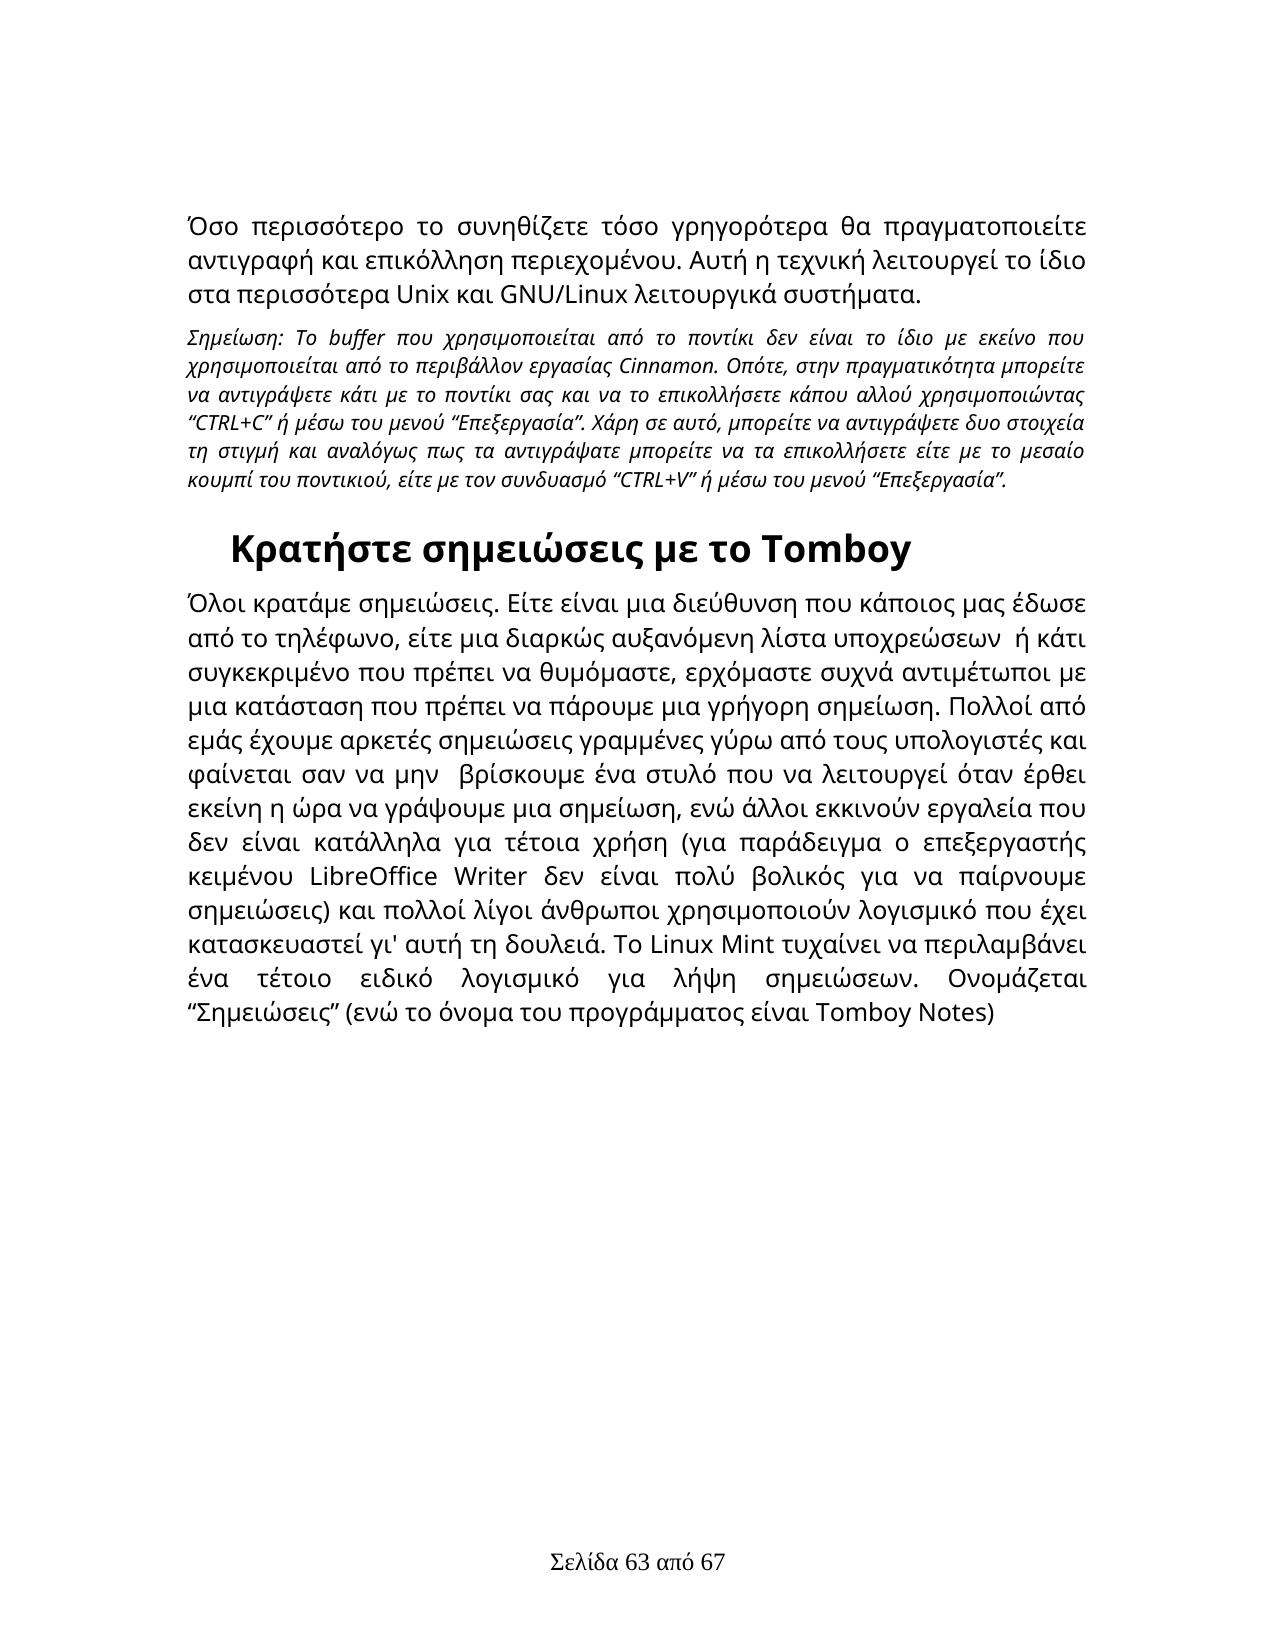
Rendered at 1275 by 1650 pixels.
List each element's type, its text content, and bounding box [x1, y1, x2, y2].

text Όλοι κρατάμε σημειώσεις. Είτε είναι μια διεύθυνση που κάποιος μας έδωσε από το τηλέφωνο, είτε μια διαρκώς αυξανόμενη λίστα υποχρεώσεων ή κάτι συγκεκριμένο που πρέπει να θυμόμαστε, ερχόμαστε συχνά αντιμέτωποι με μια κατάσταση που πρέπει να πάρουμε μια γρήγορη σημείωση. Πολλοί από εμάς έχουμε αρκετές σημειώσεις γραμμένες γύρω από τους υπολογιστές και φαίνεται σαν να μην βρίσκουμε ένα στυλό που να λειτουργεί όταν έρθει εκείνη η ώρα να γράψουμε μια σημείωση, ενώ άλλοι εκκινούν εργαλεία που δεν είναι κατάλληλα για τέτοια χρήση (για παράδειγμα ο επεξεργαστής κειμένου LibreOffice Writer δεν είναι πολύ βολικός για να παίρνουμε σημειώσεις) και πολλοί λίγοι άνθρωποι χρησιμοποιούν λογισμικό που έχει κατασκευαστεί γι' αυτή τη δουλειά. Το Linux Mint τυχαίνει να περιλαμβάνει ένα τέτοιο ειδικό λογισμικό για λήψη σημειώσεων. Ονομάζεται “Σημειώσεις” (ενώ το όνομα του προγράμματος είναι Tomboy Notes) [187, 586, 1087, 1029]
text Σημείωση: Το buffer που χρησιμοποιείται από το ποντίκι δεν είναι το ίδιο με εκείνο που χρησιμοποιείται από το περιβάλλον εργασίας Cinnamon. Οπότε, στην πραγματικότητα μπορείτε να αντιγράψετε κάτι με το ποντίκι σας και να το επικολλήσετε κάπου αλλού χρησιμοποιώντας “CTRL+C” ή μέσω του μενού “Επεξεργασία”. Χάρη σε αυτό, μπορείτε να αντιγράψετε δυο στοιχεία τη στιγμή και αναλόγως πως τα αντιγράψατε μπορείτε να τα επικολλήσετε είτε με το μεσαίο κουμπί του ποντικιού, είτε με τον συνδυασμό “CTRL+V” ή μέσω του μενού “Επεξεργασία”. [187, 323, 1087, 493]
subtitle Κρατήστε σημειώσεις με το Tomboy [187, 523, 1087, 574]
text Όσο περισσότερο το συνηθίζετε τόσο γρηγορότερα θα πραγματοποιείτε αντιγραφή και επικόλληση περιεχομένου. Αυτή η τεχνική λειτουργεί το ίδιο στα περισσότερα Unix και GNU/Linux λειτουργικά συστήματα. [187, 208, 1087, 310]
